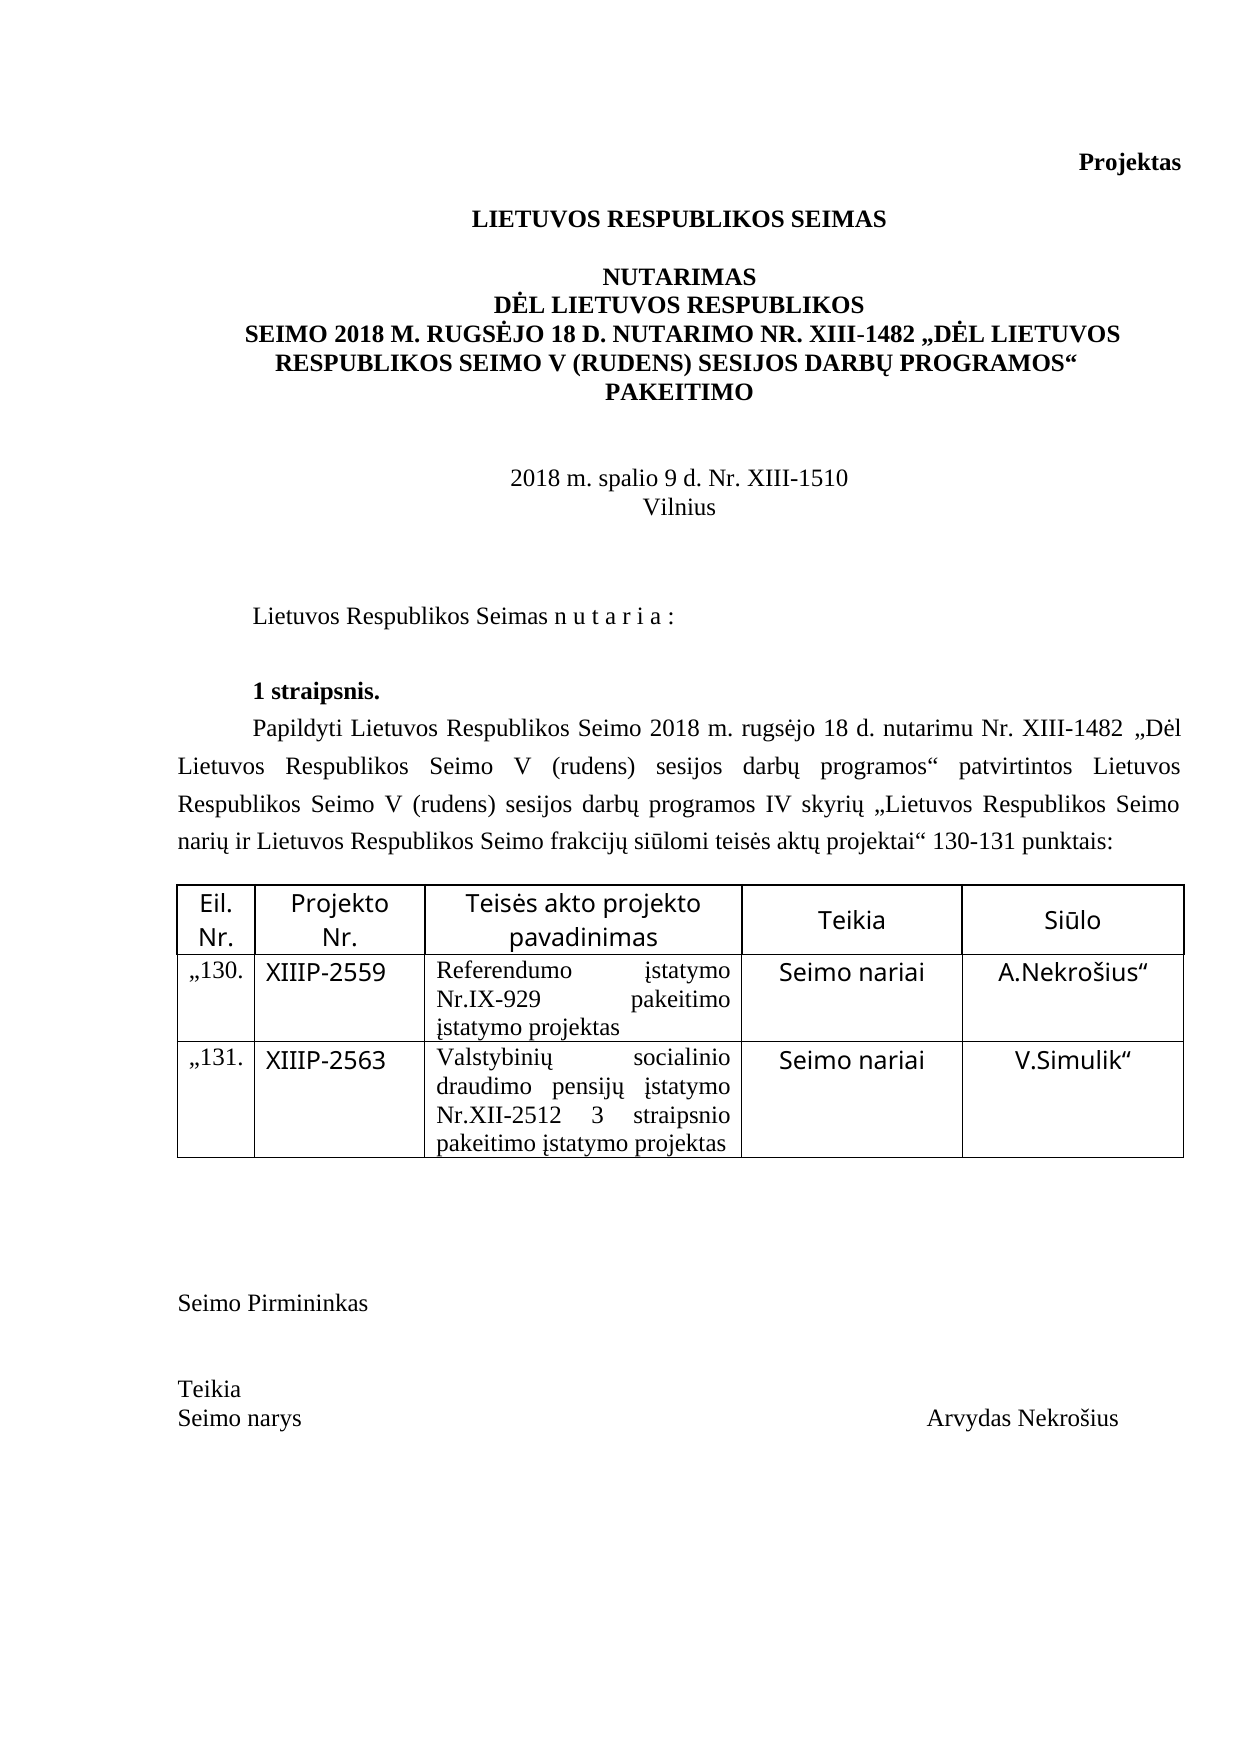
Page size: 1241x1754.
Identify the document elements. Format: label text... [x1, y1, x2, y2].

table_cell V.Simulik“ [963, 1042, 1183, 1157]
text NUTARIMAS [177, 262, 1181, 291]
text Projektas [177, 147, 1181, 176]
text 2018 m. spalio 9 d. Nr. XIII-1510 [177, 463, 1181, 492]
text PAKEITIMO [177, 377, 1181, 406]
text 1 straipsnis. [177, 667, 1181, 705]
table_cell „130. [178, 955, 254, 1041]
text Papildyti Lietuvos Respublikos Seimo 2018 m. rugsėjo 18 d. nutarimu Nr. XIII-1482 „Dėl Lietuvos Respublikos Seimo V (rudens) sesijos darbų programos“ patvirtintos Lietuvos Respublikos Seimo V (rudens) sesijos darbų programos IV skyrių „Lietuvos Respublikos Seimo narių ir Lietuvos Respublikos Seimo frakcijų siūlomi teisės aktų projektai“ 130-131 punktais: [177, 705, 1181, 855]
table_header Projekto Nr. [256, 886, 424, 954]
table_cell Seimo nariai [742, 955, 962, 1041]
table_header Teikia [743, 886, 961, 954]
text Seimo Pirmininkas [177, 1288, 1181, 1316]
table_cell „131. [178, 1042, 254, 1157]
table_header Siūlo [963, 886, 1183, 954]
table_header Eil. Nr. [178, 886, 254, 954]
text Teikia [177, 1374, 1181, 1403]
text SEIMO 2018 M. RUGSĖJO 18 D. NUTARIMO NR. XIII-1482 „DĖL LIETUVOS RESPUBLIKOS SEIMO V (RUDENS) SESIJOS DARBŲ PROGRAMOS“ [177, 319, 1181, 377]
text LIETUVOS RESPUBLIKOS SEIMAS [177, 204, 1181, 233]
text Seimo narys Arvydas Nekrošius [177, 1403, 1181, 1431]
table_header Teisės akto projekto pavadinimas [426, 886, 741, 954]
table_cell Seimo nariai [742, 1042, 962, 1157]
table_cell Referendumo įstatymo Nr.IX-929 pakeitimo įstatymo projektas [425, 955, 741, 1041]
text Vilnius [177, 492, 1181, 521]
table_cell XIIIP-2563 [255, 1042, 424, 1157]
table_cell XIIIP-2559 [255, 955, 424, 1041]
table_cell Valstybinių socialinio draudimo pensijų įstatymo Nr.XII-2512 3 straipsnio pakeitimo įstatymo projektas [425, 1042, 741, 1157]
table_cell A.Nekrošius“ [963, 955, 1183, 1041]
text Lietuvos Respublikos Seimas n u t a r i a : [177, 592, 1181, 630]
text DĖL LIETUVOS RESPUBLIKOS [177, 291, 1181, 319]
